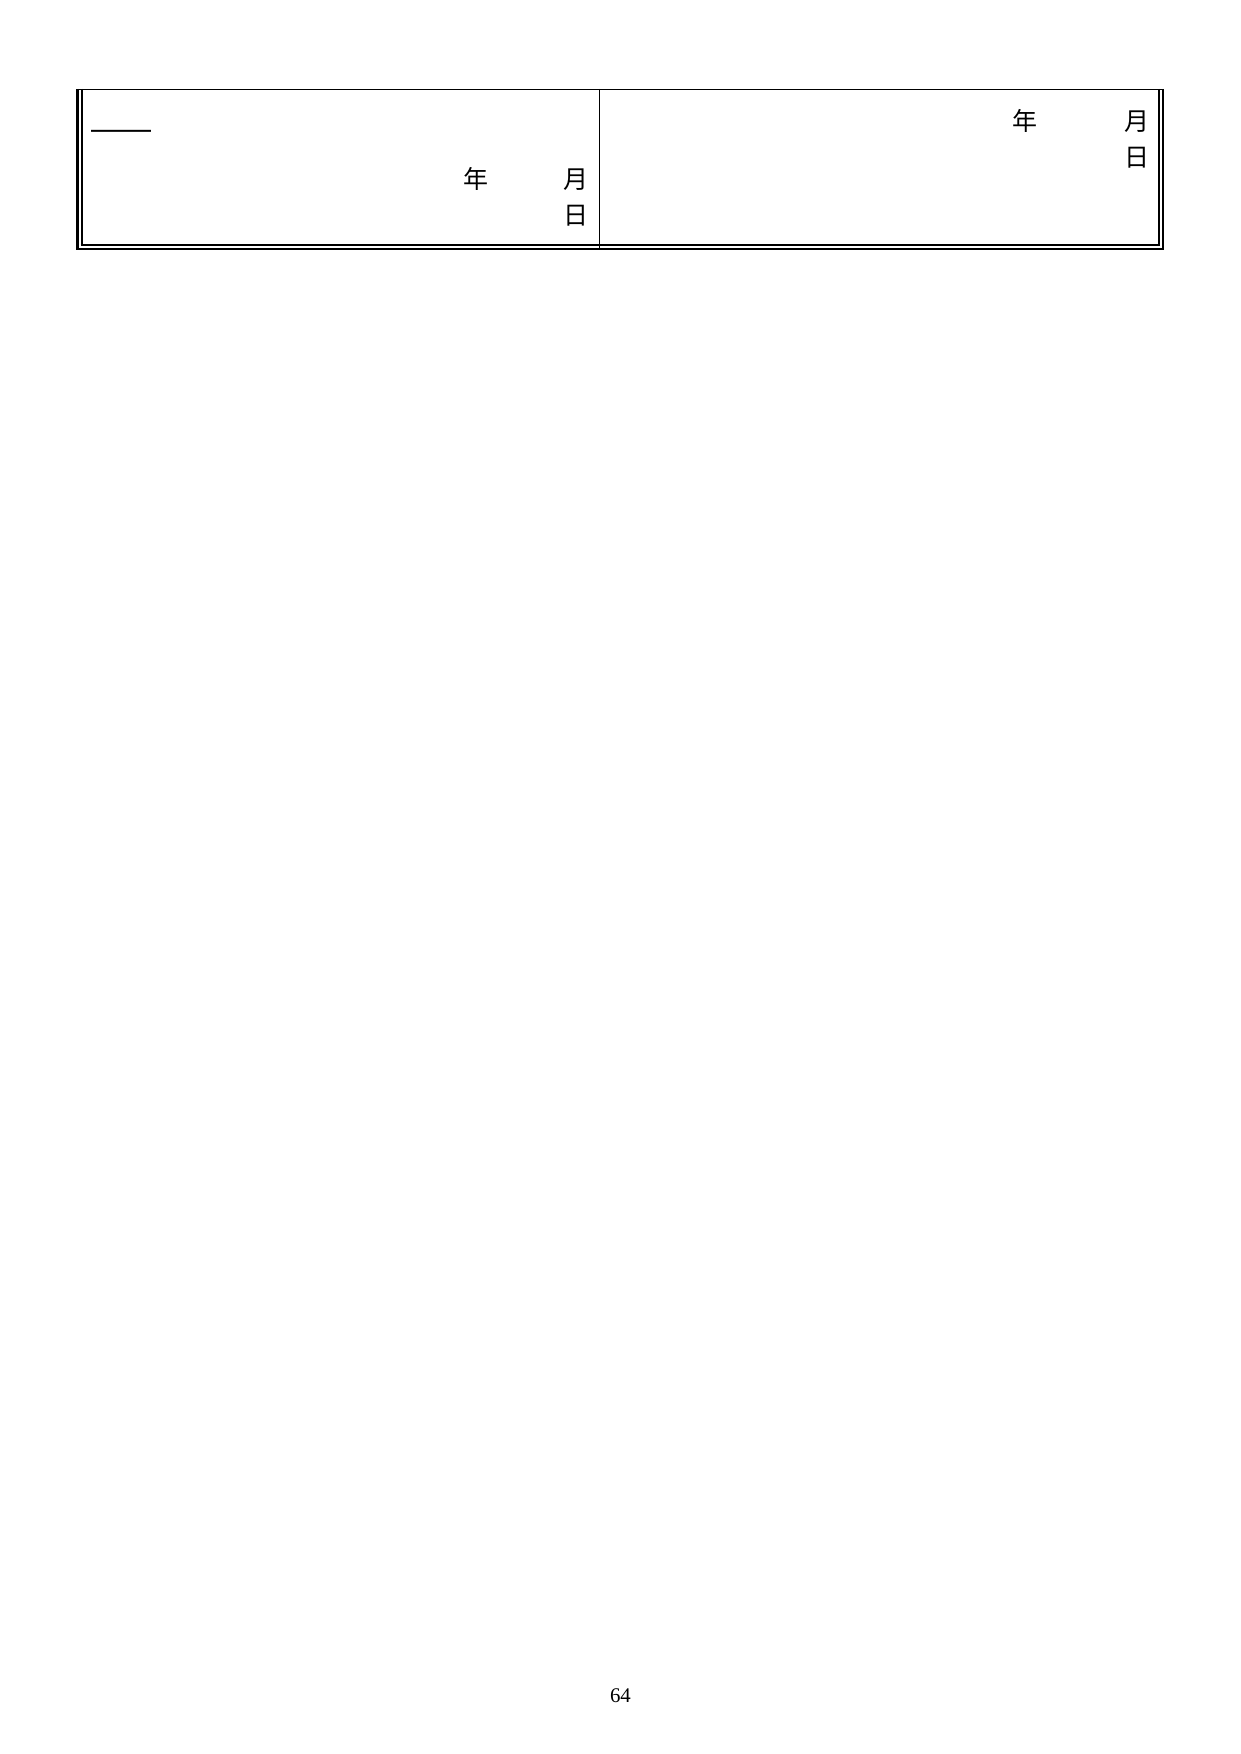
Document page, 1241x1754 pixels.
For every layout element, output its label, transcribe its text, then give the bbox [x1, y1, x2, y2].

table_cell 年 月 日 [600, 90, 1158, 244]
table_cell ____ 年 月 日 [83, 90, 599, 244]
